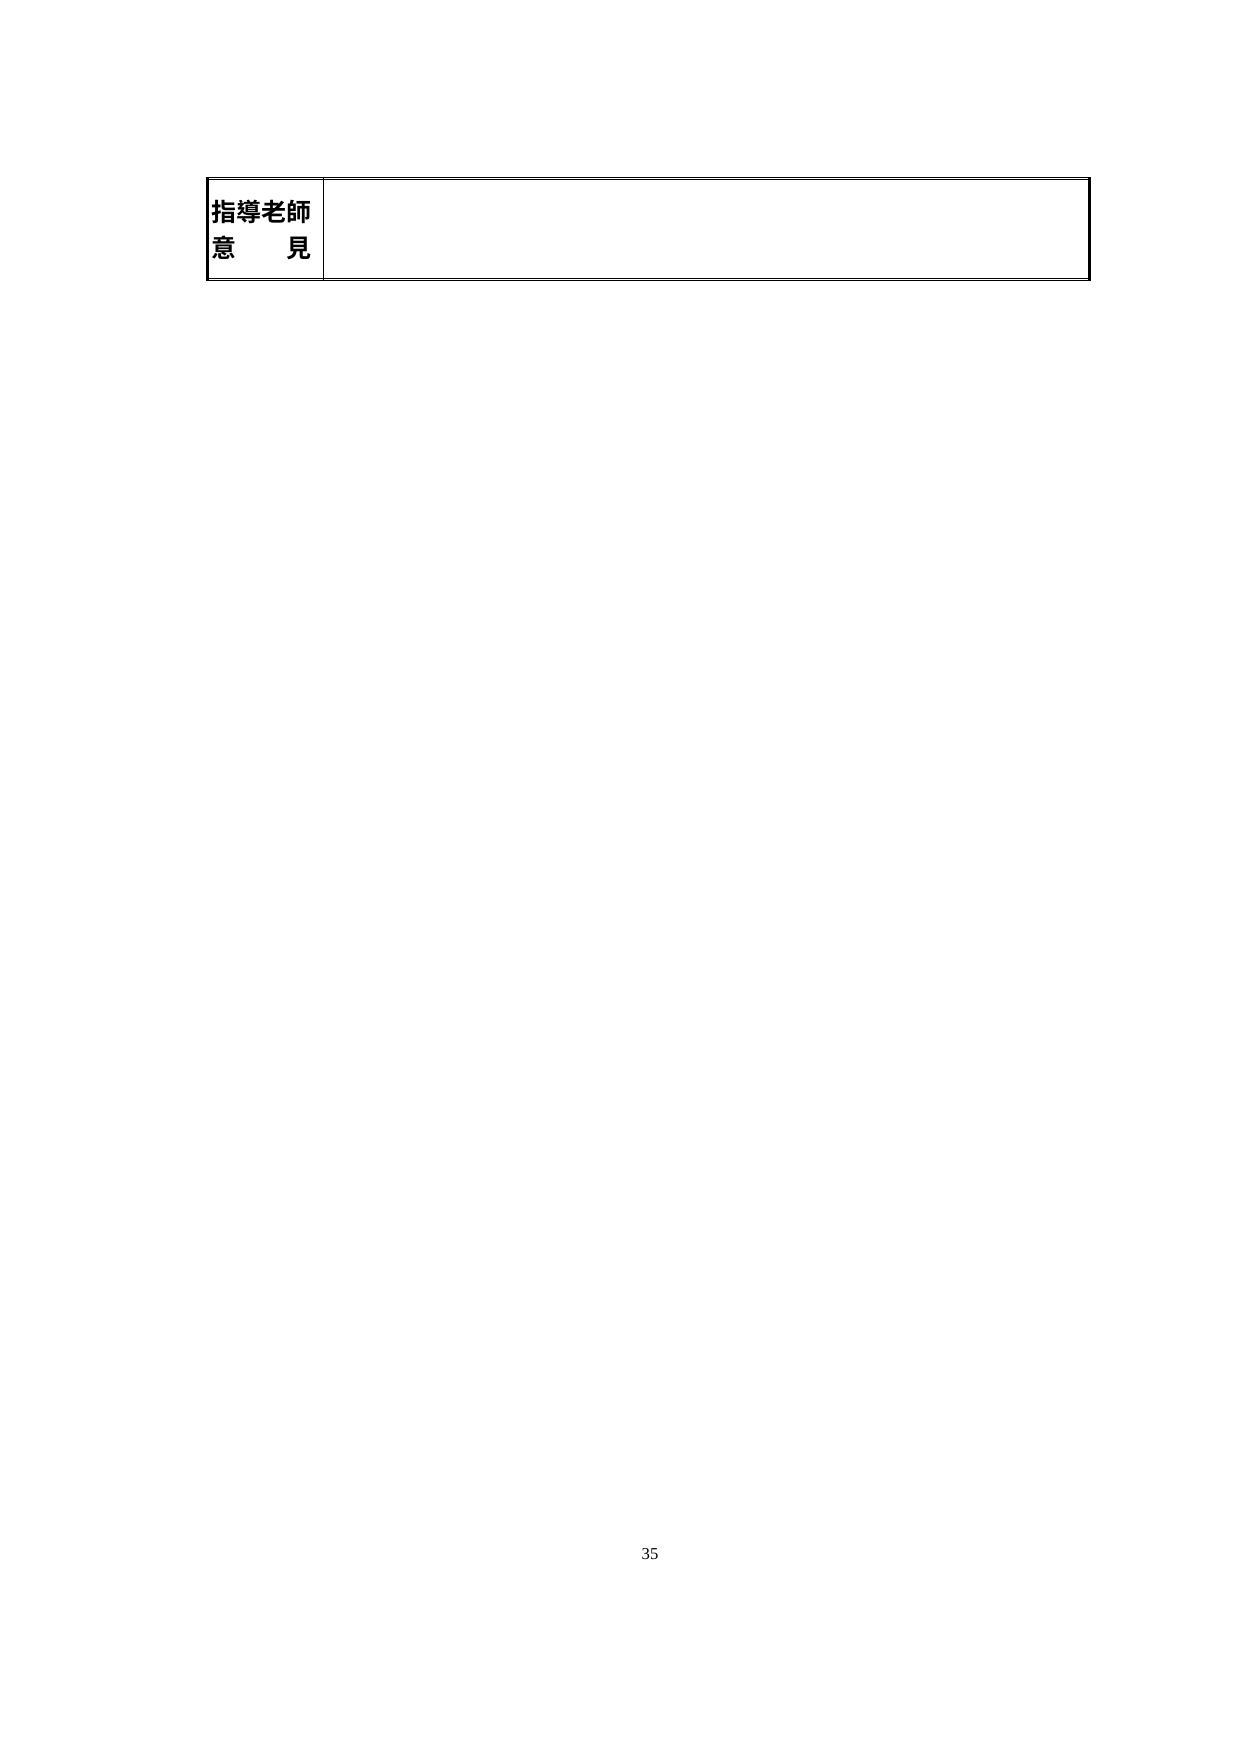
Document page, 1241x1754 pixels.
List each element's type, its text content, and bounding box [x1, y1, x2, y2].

table_cell [324, 180, 1088, 277]
table_cell 指導老師 意 見 [209, 180, 323, 277]
